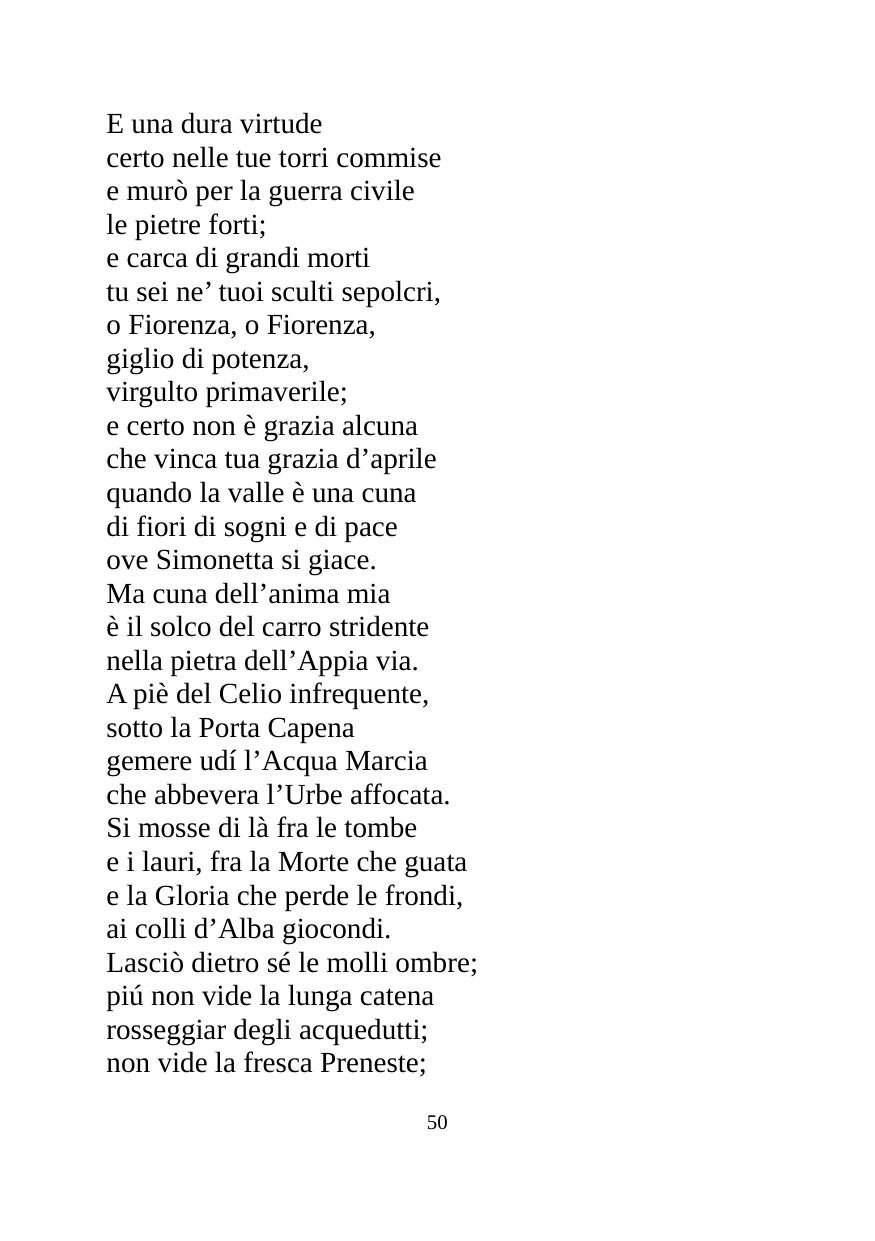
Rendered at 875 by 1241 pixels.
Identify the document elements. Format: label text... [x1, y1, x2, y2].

text rosseggiar degli acquedutti; [106, 1012, 768, 1045]
text sotto la Porta Capena [106, 710, 768, 743]
text gemere udí l’Acqua Marcia [106, 743, 768, 777]
text virgulto primaverile; [106, 374, 768, 408]
text ai colli d’Alba giocondi. [106, 911, 768, 945]
text o Fiorenza, o Fiorenza, [106, 307, 768, 341]
text e la Gloria che perde le frondi, [106, 878, 768, 911]
text piú non vide la lunga catena [106, 978, 768, 1012]
text le pietre forti; [106, 207, 768, 240]
text e carca di grandi morti [106, 240, 768, 274]
text Ma cuna dell’anima mia [106, 576, 768, 609]
text che vinca tua grazia d’aprile [106, 442, 768, 475]
text è il solco del carro stridente [106, 609, 768, 643]
text giglio di potenza, [106, 341, 768, 374]
text e certo non è grazia alcuna [106, 408, 768, 442]
text A piè del Celio infrequente, [106, 676, 768, 710]
text Si mosse di là fra le tombe [106, 811, 768, 844]
text tu sei ne’ tuoi sculti sepolcri, [106, 274, 768, 307]
text di fiori di sogni e di pace [106, 509, 768, 542]
text ove Simonetta si giace. [106, 542, 768, 576]
text E una dura virtude [106, 106, 768, 140]
text e i lauri, fra la Morte che guata [106, 844, 768, 878]
text quando la valle è una cuna [106, 475, 768, 509]
text che abbevera l’Urbe affocata. [106, 777, 768, 811]
text e murò per la guerra civile [106, 173, 768, 207]
text certo nelle tue torri commise [106, 140, 768, 173]
text nella pietra dell’Appia via. [106, 643, 768, 676]
text non vide la fresca Preneste; [106, 1045, 768, 1079]
text Lasciò dietro sé le molli ombre; [106, 945, 768, 978]
